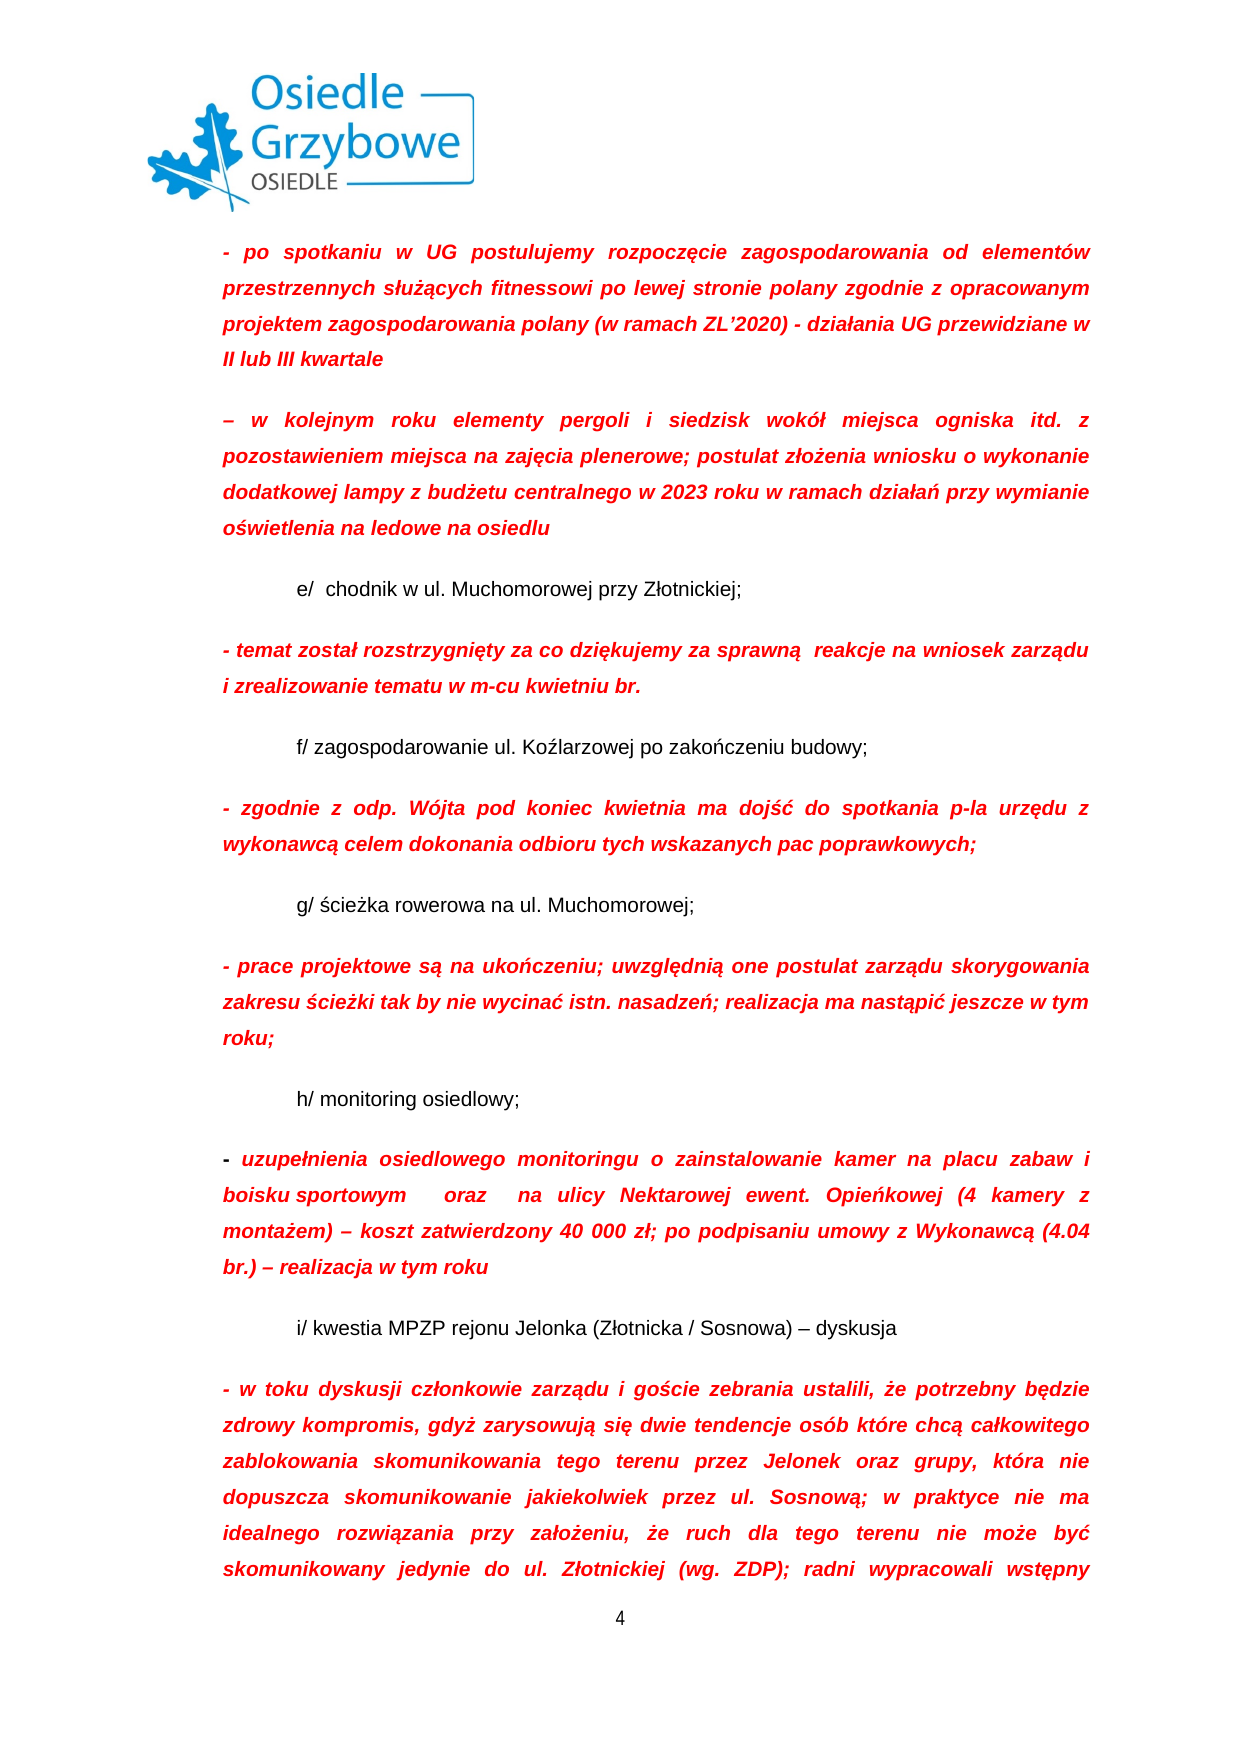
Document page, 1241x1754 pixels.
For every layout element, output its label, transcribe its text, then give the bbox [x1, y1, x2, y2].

list e/ chodnik w ul. Muchomorowej przy Złotnickiej; [223, 577, 1093, 601]
list h/ monitoring osiedlowy; [223, 1086, 1093, 1110]
list - zgodnie z odp. Wójta pod koniec kwietnia ma dojść do spotkania p-la urzędu z wykonawcą celem dokonania odbioru tych wskazanych pac poprawkowych; [223, 796, 1093, 856]
list - w toku dyskusji członkowie zarządu i goście zebrania ustalili, że potrzebny będzie zdrowy kompromis, gdyż zarysowują się dwie tendencje osób które chcą całkowitego zablokowania skomunikowania tego terenu przez Jelonek oraz grupy, która nie dopuszcza skomunikowanie jakiekolwiek przez ul. Sosnową; w praktyce nie ma idealnego rozwiązania przy założeniu, że ruch dla tego terenu nie może być skomunikowany jedynie do ul. Złotnickiej (wg. ZDP); radni wypracowali wstępny [223, 1377, 1093, 1581]
list – w kolejnym roku elementy pergoli i siedzisk wokół miejsca ogniska itd. z pozostawieniem miejsca na zajęcia plenerowe; postulat złożenia wniosku o wykonanie dodatkowej lampy z budżetu centralnego w 2023 roku w ramach działań przy wymianie oświetlenia na ledowe na osiedlu [223, 408, 1093, 540]
list - temat został rozstrzygnięty za co dziękujemy za sprawną reakcje na wniosek zarządu i zrealizowanie tematu w m-cu kwietniu br. [223, 638, 1093, 698]
list - prace projektowe są na ukończeniu; uwzględnią one postulat zarządu skorygowania zakresu ścieżki tak by nie wycinać istn. nasadzeń; realizacja ma nastąpić jeszcze w tym roku; [223, 953, 1093, 1049]
list - uzupełnienia osiedlowego monitoringu o zainstalowanie kamer na placu zabaw i boisku sportowym oraz na ulicy Nektarowej ewent. Opieńkowej (4 kamery z montażem) – koszt zatwierdzony 40 000 zł; po podpisaniu umowy z Wykonawcą (4.04 br.) – realizacja w tym roku [223, 1147, 1093, 1279]
list f/ zagospodarowanie ul. Koźlarzowej po zakończeniu budowy; [223, 735, 1093, 759]
list g/ ścieżka rowerowa na ul. Muchomorowej; [223, 893, 1093, 917]
list i/ kwestia MPZP rejonu Jelonka (Złotnicka / Sosnowa) – dyskusja [223, 1316, 1093, 1340]
list - po spotkaniu w UG postulujemy rozpoczęcie zagospodarowania od elementów przestrzennych służących fitnessowi po lewej stronie polany zgodnie z opracowanym projektem zagospodarowania polany (w ramach ZL’2020) - działania UG przewidziane w II lub III kwartale [223, 239, 1093, 371]
